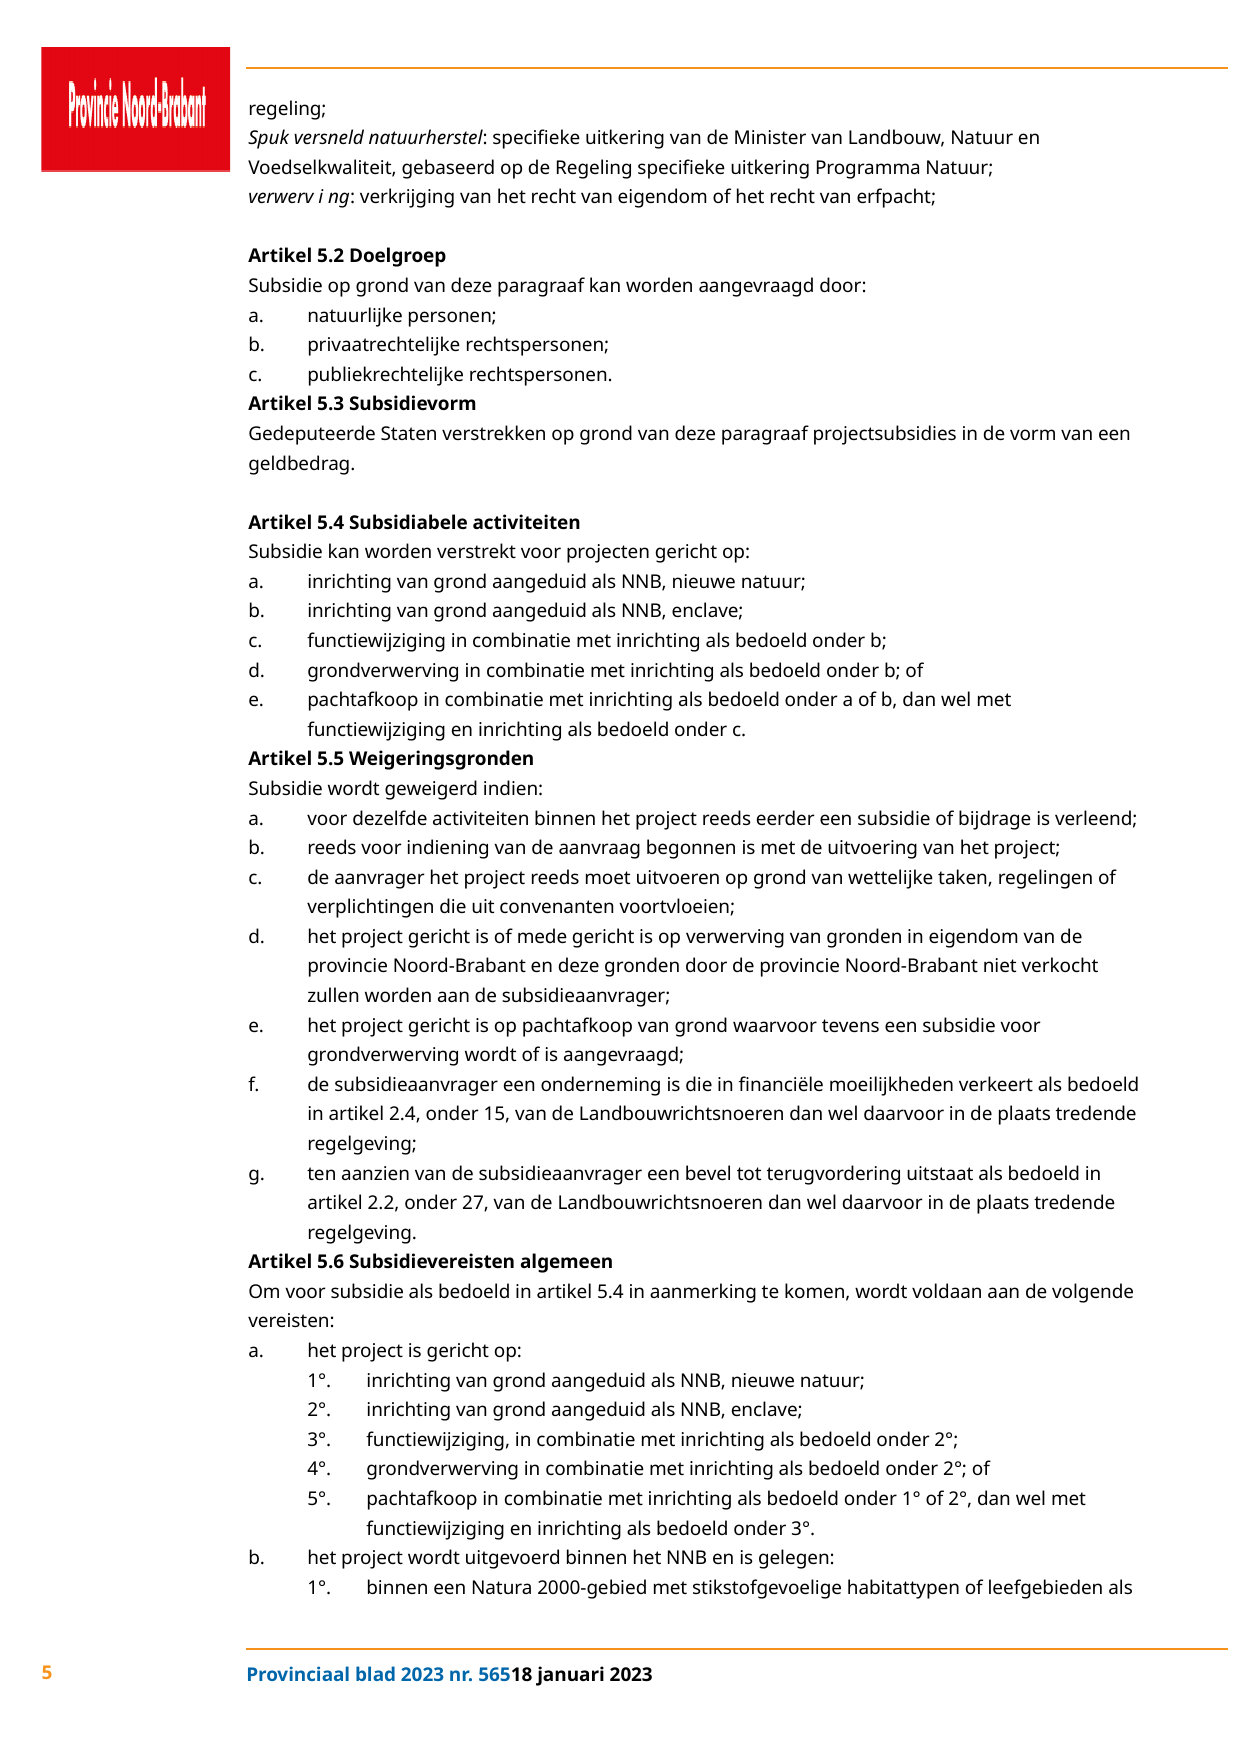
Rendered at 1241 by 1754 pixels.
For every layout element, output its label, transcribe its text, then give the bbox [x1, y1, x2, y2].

text verwerv i ng: verkrijging van het recht van eigendom of het recht van erfpacht; [248, 183, 1152, 209]
list het project is gericht op: [248, 1337, 1152, 1363]
list natuurlijke personen; [248, 302, 1152, 328]
list voor dezelfde activiteiten binnen het project reeds eerder een subsidie of bijdrage is verleend; [248, 805, 1152, 831]
list de subsidieaanvrager een onderneming is die in financiële moeilijkheden verkeert als bedoeld in artikel 2.4, onder 15, van de Landbouwrichtsnoeren dan wel daarvoor in de plaats tredende regelgeving; [248, 1071, 1152, 1156]
list binnen een Natura 2000-gebied met stikstofgevoelige habitattypen of leefgebieden als [307, 1574, 1152, 1600]
text Om voor subsidie als bedoeld in artikel 5.4 in aanmerking te komen, wordt voldaan aan de volgende vereisten: [248, 1278, 1152, 1333]
list ten aanzien van de subsidieaanvrager een bevel tot terugvordering uitstaat als bedoeld in artikel 2.2, onder 27, van de Landbouwrichtsnoeren dan wel daarvoor in de plaats tredende regelgeving. [248, 1160, 1152, 1245]
text Artikel 5.4 Subsidiabele activiteiten [248, 509, 1152, 535]
text Subsidie kan worden verstrekt voor projecten gericht op: [248, 538, 1152, 564]
list pachtafkoop in combinatie met inrichting als bedoeld onder a of b, dan wel met functiewijziging en inrichting als bedoeld onder c. [248, 686, 1152, 742]
text Spuk versneld natuurherstel: specifieke uitkering van de Minister van Landbouw, Natuur en Voedselkwaliteit, gebaseerd op de Regeling specifieke uitkering Programma Natuur; [248, 124, 1152, 180]
text Gedeputeerde Staten verstrekken op grond van deze paragraaf projectsubsidies in de vorm van een geldbedrag. [248, 420, 1152, 476]
text Artikel 5.3 Subsidievorm [248, 391, 1152, 416]
text regeling; [248, 95, 1152, 121]
list het project gericht is op pachtafkoop van grond waarvoor tevens een subsidie voor grondverwerving wordt of is aangevraagd; [248, 1012, 1152, 1067]
list privaatrechtelijke rechtspersonen; [248, 331, 1152, 357]
text Artikel 5.2 Doelgroep [248, 243, 1152, 268]
list het project wordt uitgevoerd binnen het NNB en is gelegen: [248, 1544, 1152, 1570]
list inrichting van grond aangeduid als NNB, enclave; [248, 598, 1152, 623]
text Subsidie op grond van deze paragraaf kan worden aangevraagd door: [248, 272, 1152, 298]
text Subsidie wordt geweigerd indien: [248, 775, 1152, 801]
list functiewijziging, in combinatie met inrichting als bedoeld onder 2°; [307, 1426, 1152, 1452]
list inrichting van grond aangeduid als NNB, enclave; [307, 1396, 1152, 1422]
list de aanvrager het project reeds moet uitvoeren op grond van wettelijke taken, regelingen of verplichtingen die uit convenanten voortvloeien; [248, 864, 1152, 919]
list reeds voor indiening van de aanvraag begonnen is met de uitvoering van het project; [248, 834, 1152, 860]
picture [41, 47, 231, 172]
list inrichting van grond aangeduid als NNB, nieuwe natuur; [248, 568, 1152, 594]
list grondverwerving in combinatie met inrichting als bedoeld onder 2°; of [307, 1456, 1152, 1481]
list grondverwerving in combinatie met inrichting als bedoeld onder b; of [248, 657, 1152, 683]
text Artikel 5.6 Subsidievereisten algemeen [248, 1248, 1152, 1274]
text Artikel 5.5 Weigeringsgronden [248, 746, 1152, 771]
list het project gericht is of mede gericht is op verwerving van gronden in eigendom van de provincie Noord-Brabant en deze gronden door de provincie Noord-Brabant niet verkocht zullen worden aan de subsidieaanvrager; [248, 923, 1152, 1008]
list publiekrechtelijke rechtspersonen. [248, 361, 1152, 387]
list inrichting van grond aangeduid als NNB, nieuwe natuur; [307, 1367, 1152, 1393]
list functiewijziging in combinatie met inrichting als bedoeld onder b; [248, 627, 1152, 653]
list pachtafkoop in combinatie met inrichting als bedoeld onder 1° of 2°, dan wel met functiewijziging en inrichting als bedoeld onder 3°. [307, 1485, 1152, 1541]
